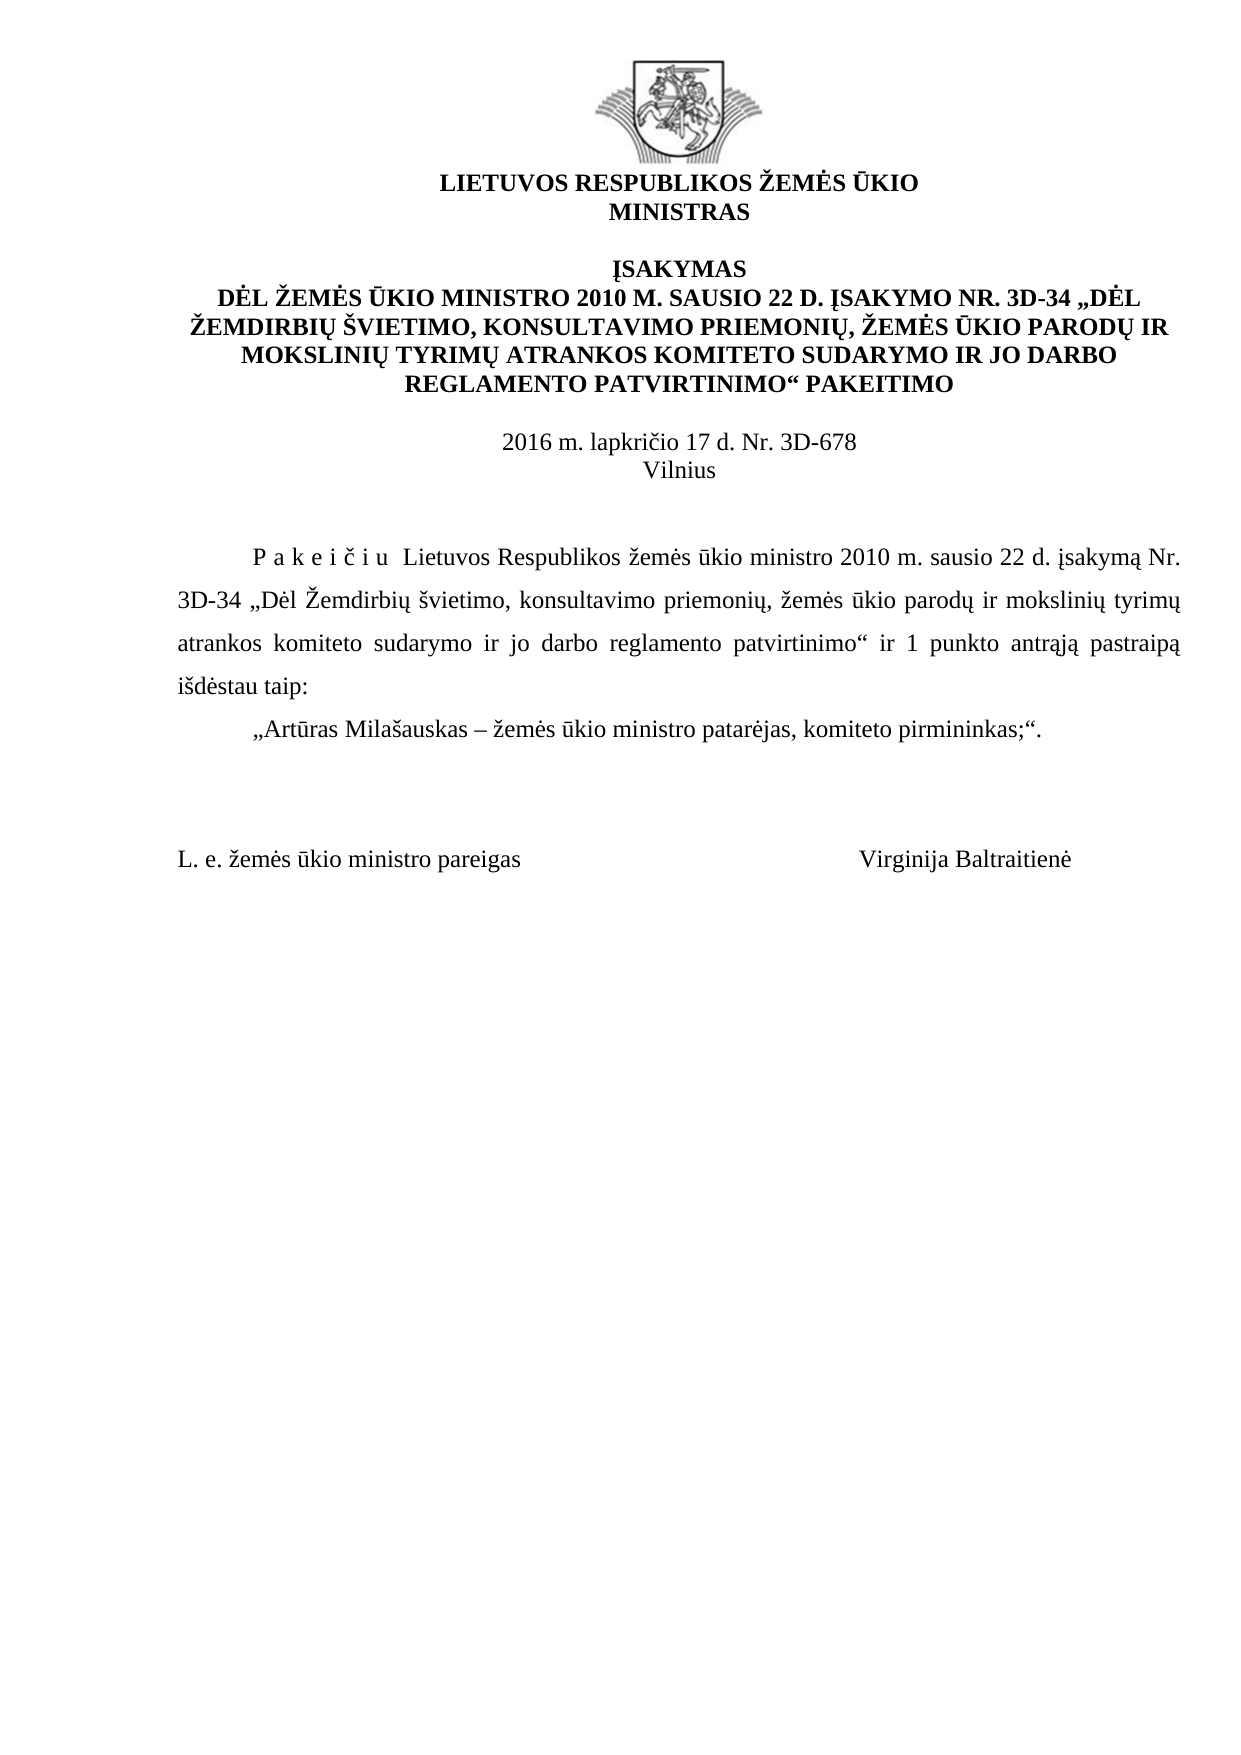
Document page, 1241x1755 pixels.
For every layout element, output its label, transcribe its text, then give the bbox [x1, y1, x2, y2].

text DĖL ŽEMĖS ŪKIO MINISTRO 2010 M. SAUSIO 22 D. ĮSAKYMO NR. 3D-34 „DĖL ŽEMDIRBIŲ ŠVIETIMO, KONSULTAVIMO PRIEMONIŲ, ŽEMĖS ŪKIO PARODŲ IR MOKSLINIŲ TYRIMŲ ATRANKOS KOMITETO SUDARYMO IR JO DARBO REGLAMENTO PATVIRTINIMO“ PAKEITIMO [177, 283, 1181, 398]
text ĮSAKYMAS [177, 254, 1181, 283]
text 2016 m. lapkričio 17 d. Nr. 3D-678 [177, 427, 1181, 456]
text L. e. žemės ūkio ministro pareigas Virginija Baltraitienė [177, 844, 1181, 872]
text Vilnius [177, 456, 1181, 484]
text „Artūras Milašauskas – žemės ūkio ministro patarėjas, komiteto pirmininkas;“. [177, 714, 1181, 743]
text P a k e i č i u Lietuvos Respublikos žemės ūkio ministro 2010 m. sausio 22 d. įsakymą Nr. 3D-34 „Dėl Žemdirbių švietimo, konsultavimo priemonių, žemės ūkio parodų ir mokslinių tyrimų atrankos komiteto sudarymo ir jo darbo reglamento patvirtinimo“ ir 1 punkto antrąją pastraipą išdėstau taip: [177, 542, 1181, 700]
text MINISTRAS [177, 197, 1181, 226]
text LIETUVOS RESPUBLIKOS ŽEMĖS ŪKIO [177, 168, 1181, 197]
